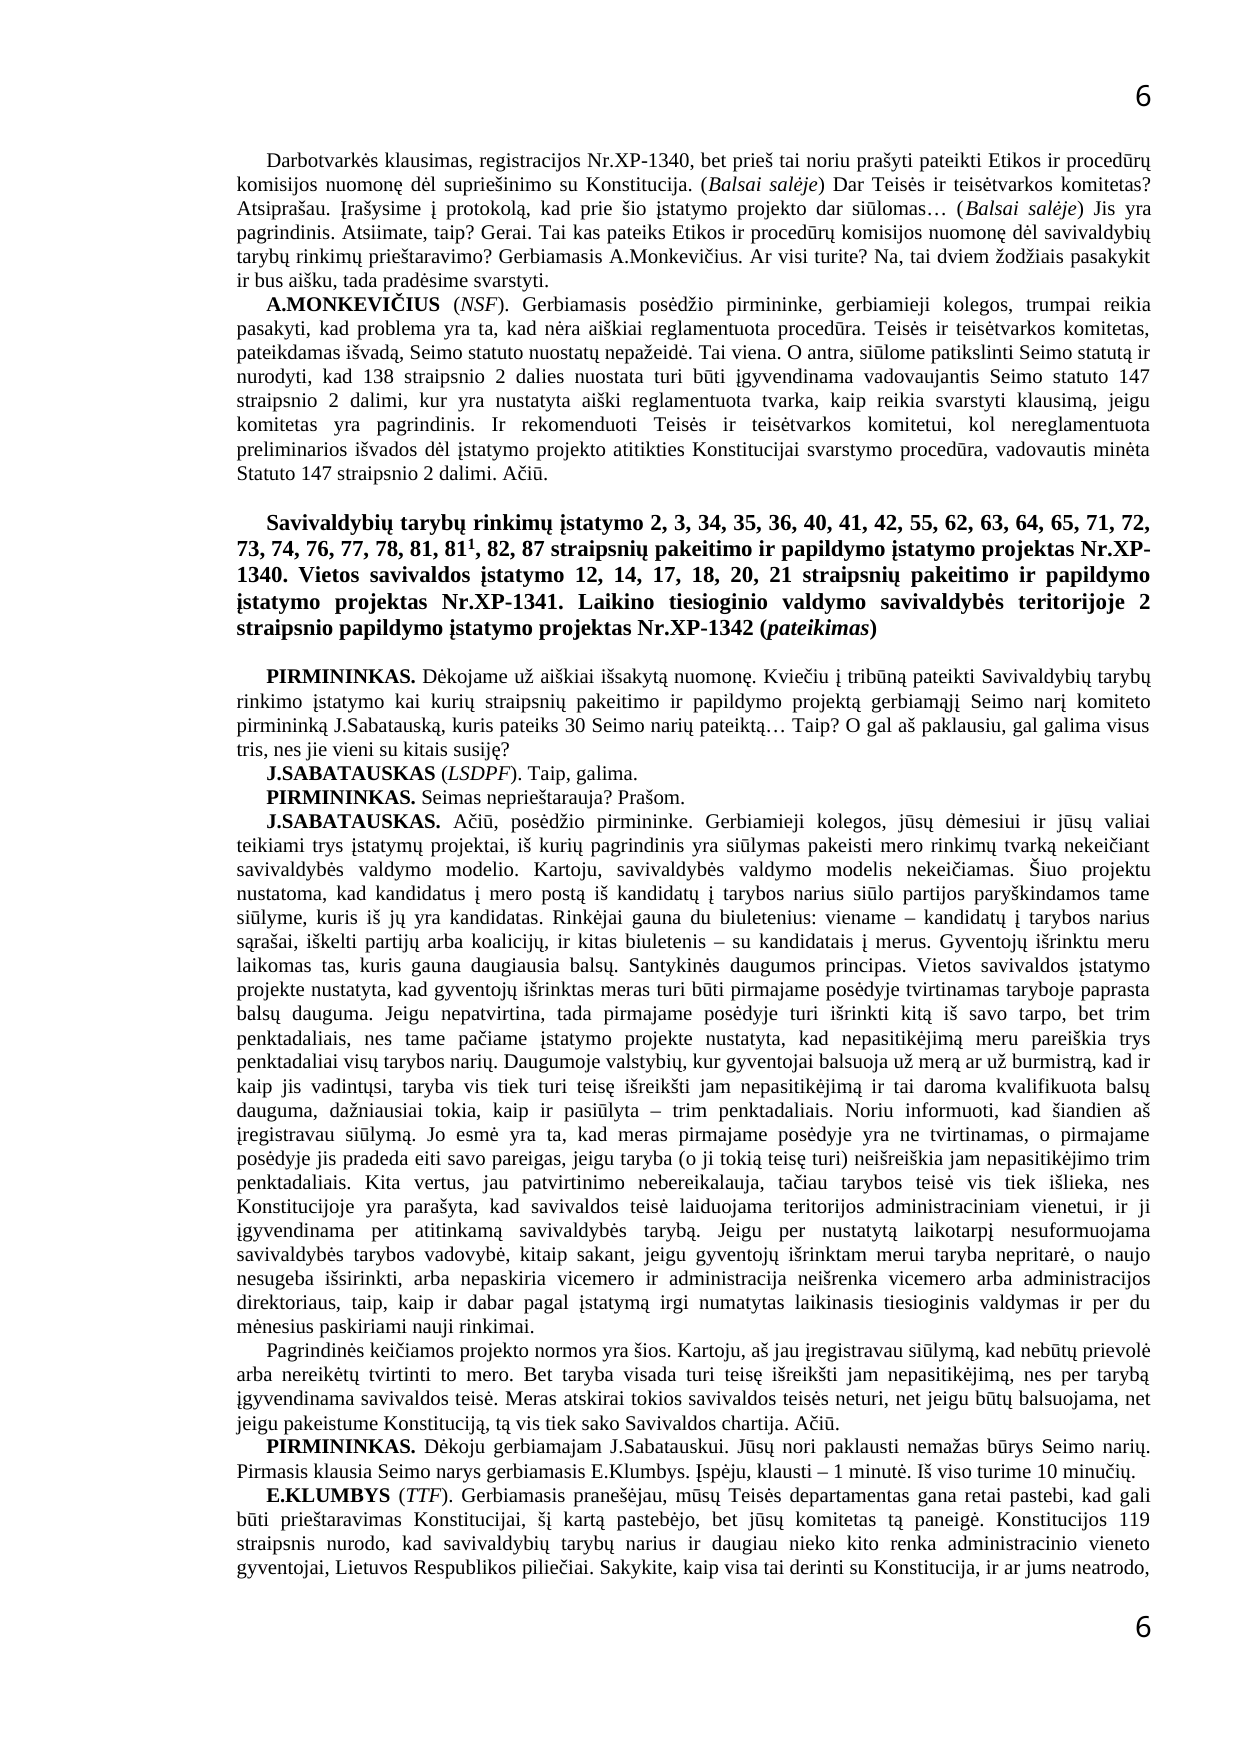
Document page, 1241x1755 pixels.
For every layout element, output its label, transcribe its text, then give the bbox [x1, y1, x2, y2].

text A.MONKEVIČIUS (NSF). Gerbiamasis posėdžio pirmininke, gerbiamieji kolegos, trumpai reikia pasakyti, kad problema yra ta, kad nėra aiškiai reglamentuota procedūra. Teisės ir teisėtvarkos komitetas, pateikdamas išvadą, Seimo statuto nuostatų nepažeidė. Tai viena. O antra, siūlome patikslinti Seimo statutą ir nurodyti, kad 138 straipsnio 2 dalies nuostata turi būti įgyvendinama vadovaujantis Seimo statuto 147 straipsnio 2 dalimi, kur yra nustatyta aiški reglamentuota tvarka, kaip reikia svarstyti klausimą, jeigu komitetas yra pagrindinis. Ir rekomenduoti Teisės ir teisėtvarkos komitetui, kol nereglamentuota preliminarios išvados dėl įstatymo projekto atitikties Konstitucijai svarstymo procedūra, vadovautis minėta Statuto 147 straipsnio 2 dalimi. Ačiū. [236, 292, 1152, 484]
text E.KLUMBYS (TTF). Gerbiamasis pranešėjau, mūsų Teisės departamentas gana retai pastebi, kad gali būti prieštaravimas Konstitucijai, šį kartą pastebėjo, bet jūsų komitetas tą paneigė. Konstitucijos 119 straipsnis nurodo, kad savivaldybių tarybų narius ir daugiau nieko kito renka administracinio vieneto gyventojai, Lietuvos Respublikos piliečiai. Sakykite, kaip visa tai derinti su Konstitucija, ir ar jums neatrodo, [236, 1483, 1152, 1579]
text J.SABATAUSKAS (LSDPF). Taip, galima. [236, 761, 1152, 785]
text PIRMININKAS. Dėkoju gerbiamajam J.Sabatauskui. Jūsų nori paklausti nemažas būrys Seimo narių. Pirmasis klausia Seimo narys gerbiamasis E.Klumbys. Įspėju, klausti – 1 minutė. Iš viso turime 10 minučių. [236, 1434, 1152, 1483]
text Pagrindinės keičiamos projekto normos yra šios. Kartoju, aš jau įregistravau siūlymą, kad nebūtų prievolė arba nereikėtų tvirtinti to mero. Bet taryba visada turi teisę išreikšti jam nepasitikėjimą, nes per tarybą įgyvendinama savivaldos teisė. Meras atskirai tokios savivaldos teisės neturi, net jeigu būtų balsuojama, net jeigu pakeistume Konstituciją, tą vis tiek sako Savivaldos chartija. Ačiū. [236, 1338, 1152, 1434]
text PIRMININKAS. Dėkojame už aiškiai išsakytą nuomonę. Kviečiu į tribūną pateikti Savivaldybių tarybų rinkimo įstatymo kai kurių straipsnių pakeitimo ir papildymo projektą gerbiamąjį Seimo narį komiteto pirmininką J.Sabatauską, kuris pateiks 30 Seimo narių pateiktą… Taip? O gal aš paklausiu, gal galima visus tris, nes jie vieni su kitais susiję? [236, 664, 1152, 761]
text Darbotvarkės klausimas, registracijos Nr.XP-1340, bet prieš tai noriu prašyti pateikti Etikos ir procedūrų komisijos nuomonę dėl supriešinimo su Konstitucija. (Balsai salėje) Dar Teisės ir teisėtvarkos komitetas? Atsiprašau. Įrašysime į protokolą, kad prie šio įstatymo projekto dar siūlomas… (Balsai salėje) Jis yra pagrindinis. Atsiimate, taip? Gerai. Tai kas pateiks Etikos ir procedūrų komisijos nuomonę dėl savivaldybių tarybų rinkimų prieštaravimo? Gerbiamasis A.Monkevičius. Ar visi turite? Na, tai dviem žodžiais pasakykit ir bus aišku, tada pradėsime svarstyti. [236, 148, 1152, 292]
text PIRMININKAS. Seimas neprieštarauja? Prašom. [236, 785, 1152, 809]
text J.SABATAUSKAS. Ačiū, posėdžio pirmininke. Gerbiamieji kolegos, jūsų dėmesiui ir jūsų valiai teikiami trys įstatymų projektai, iš kurių pagrindinis yra siūlymas pakeisti mero rinkimų tvarką nekeičiant savivaldybės valdymo modelio. Kartoju, savivaldybės valdymo modelis nekeičiamas. Šiuo projektu nustatoma, kad kandidatus į mero postą iš kandidatų į tarybos narius siūlo partijos paryškindamos tame siūlyme, kuris iš jų yra kandidatas. Rinkėjai gauna du biuletenius: viename – kandidatų į tarybos narius sąrašai, iškelti partijų arba koalicijų, ir kitas biuletenis – su kandidatais į merus. Gyventojų išrinktu meru laikomas tas, kuris gauna daugiausia balsų. Santykinės daugumos principas. Vietos savivaldos įstatymo projekte nustatyta, kad gyventojų išrinktas meras turi būti pirmajame posėdyje tvirtinamas taryboje paprasta balsų dauguma. Jeigu nepatvirtina, tada pirmajame posėdyje turi išrinkti kitą iš savo tarpo, bet trim penktadaliais, nes tame pačiame įstatymo projekte nustatyta, kad nepasitikėjimą meru pareiškia trys penktadaliai visų tarybos narių. Daugumoje valstybių, kur gyventojai balsuoja už merą ar už burmistrą, kad ir kaip jis vadintųsi, taryba vis tiek turi teisę išreikšti jam nepasitikėjimą ir tai daroma kvalifikuota balsų dauguma, dažniausiai tokia, kaip ir pasiūlyta – trim penktadaliais. Noriu informuoti, kad šiandien aš įregistravau siūlymą. Jo esmė yra ta, kad meras pirmajame posėdyje yra ne tvirtinamas, o pirmajame posėdyje jis pradeda eiti savo pareigas, jeigu taryba (o ji tokią teisę turi) neišreiškia jam nepasitikėjimo trim penktadaliais. Kita vertus, jau patvirtinimo nebereikalauja, tačiau tarybos teisė vis tiek išlieka, nes Konstitucijoje yra parašyta, kad savivaldos teisė laiduojama teritorijos administraciniam vienetui, ir ji įgyvendinama per atitinkamą savivaldybės tarybą. Jeigu per nustatytą laikotarpį nesuformuojama savivaldybės tarybos vadovybė, kitaip sakant, jeigu gyventojų išrinktam merui taryba nepritarė, o naujo nesugeba išsirinkti, arba nepaskiria vicemero ir administracija neišrenka vicemero arba administracijos direktoriaus, taip, kaip ir dabar pagal įstatymą irgi numatytas laikinasis tiesioginis valdymas ir per du mėnesius paskiriami nauji rinkimai. [236, 809, 1152, 1338]
text Savivaldybių tarybų rinkimų įstatymo 2, 3, 34, 35, 36, 40, 41, 42, 55, 62, 63, 64, 65, 71, 72, 73, 74, 76, 77, 78, 81, 811, 82, 87 straipsnių pakeitimo ir papildymo įstatymo projektas Nr.XP-1340. Vietos savivaldos įstatymo 12, 14, 17, 18, 20, 21 straipsnių pakeitimo ir papildymo įstatymo projektas Nr.XP-1341. Laikino tiesioginio valdymo savivaldybės teritorijoje 2 straipsnio papildymo įstatymo projektas Nr.XP-1342 (pateikimas) [236, 509, 1152, 640]
